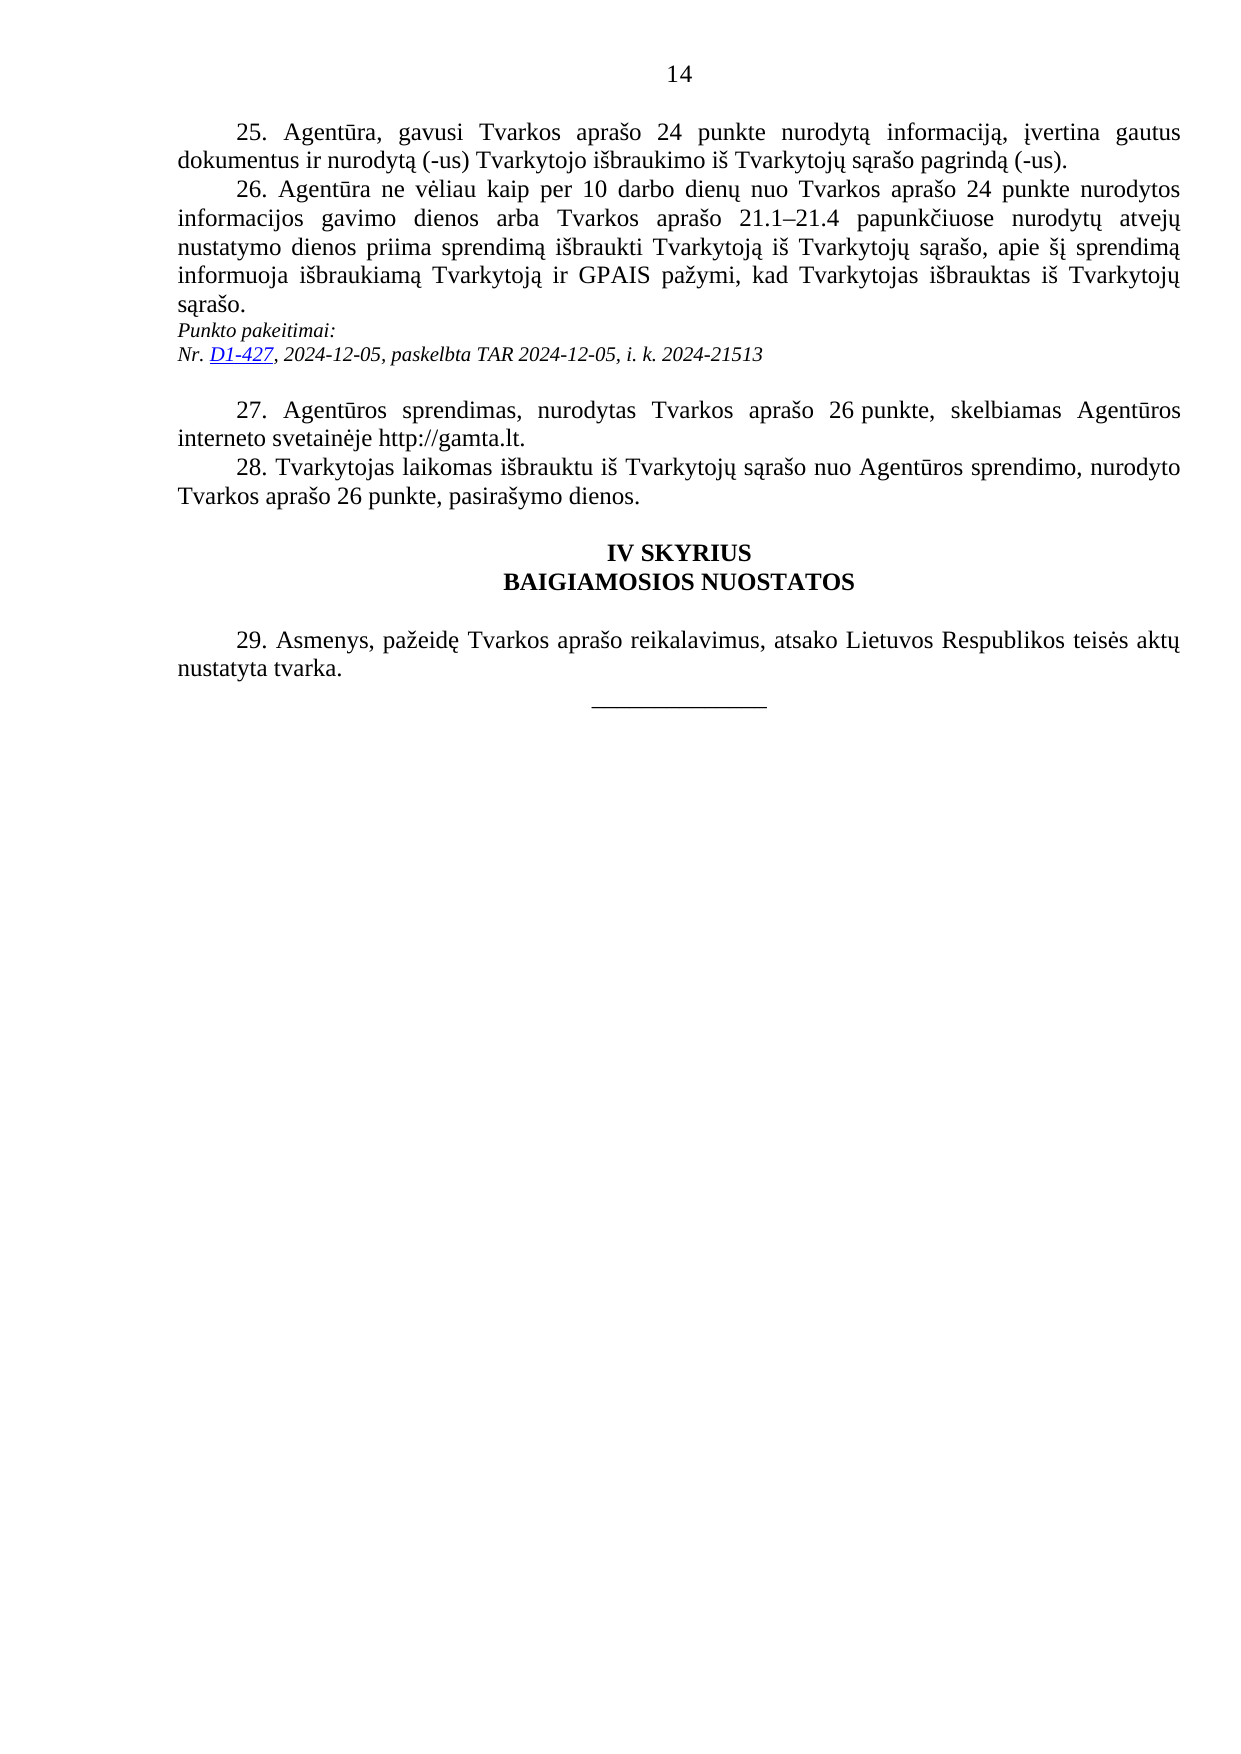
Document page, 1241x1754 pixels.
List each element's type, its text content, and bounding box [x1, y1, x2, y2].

text 28. Tvarkytojas laikomas išbrauktu iš Tvarkytojų sąrašo nuo Agentūros sprendimo, nurodyto Tvarkos aprašo 26 punkte, pasirašymo dienos. [177, 452, 1181, 510]
text BAIGIAMOSIOS NUOSTATOS [177, 567, 1181, 596]
text Punkto pakeitimai: [177, 318, 1181, 342]
text IV SKYRIUS [177, 538, 1181, 567]
text 26. Agentūra ne vėliau kaip per 10 darbo dienų nuo Tvarkos aprašo 24 punkte nurodytos informacijos gavimo dienos arba Tvarkos aprašo 21.1–21.4 papunkčiuose nurodytų atvejų nustatymo dienos priima sprendimą išbraukti Tvarkytoją iš Tvarkytojų sąrašo, apie šį sprendimą informuoja išbraukiamą Tvarkytoją ir GPAIS pažymi, kad Tvarkytojas išbrauktas iš Tvarkytojų sąrašo. [177, 174, 1181, 318]
text 25. Agentūra, gavusi Tvarkos aprašo 24 punkte nurodytą informaciją, įvertina gautus dokumentus ir nurodytą (-us) Tvarkytojo išbraukimo iš Tvarkytojų sąrašo pagrindą (-us). [177, 117, 1181, 174]
text 27. Agentūros sprendimas, nurodytas Tvarkos aprašo 26 punkte, skelbiamas Agentūros interneto svetainėje http://gamta.lt. [177, 395, 1181, 452]
text Nr. D1-427, 2024-12-05, paskelbta TAR 2024-12-05, i. k. 2024-21513 [177, 342, 1181, 366]
text 29. Asmenys, pažeidę Tvarkos aprašo reikalavimus, atsako Lietuvos Respublikos teisės aktų nustatyta tvarka. [177, 625, 1181, 682]
text ______________ [177, 682, 1181, 711]
